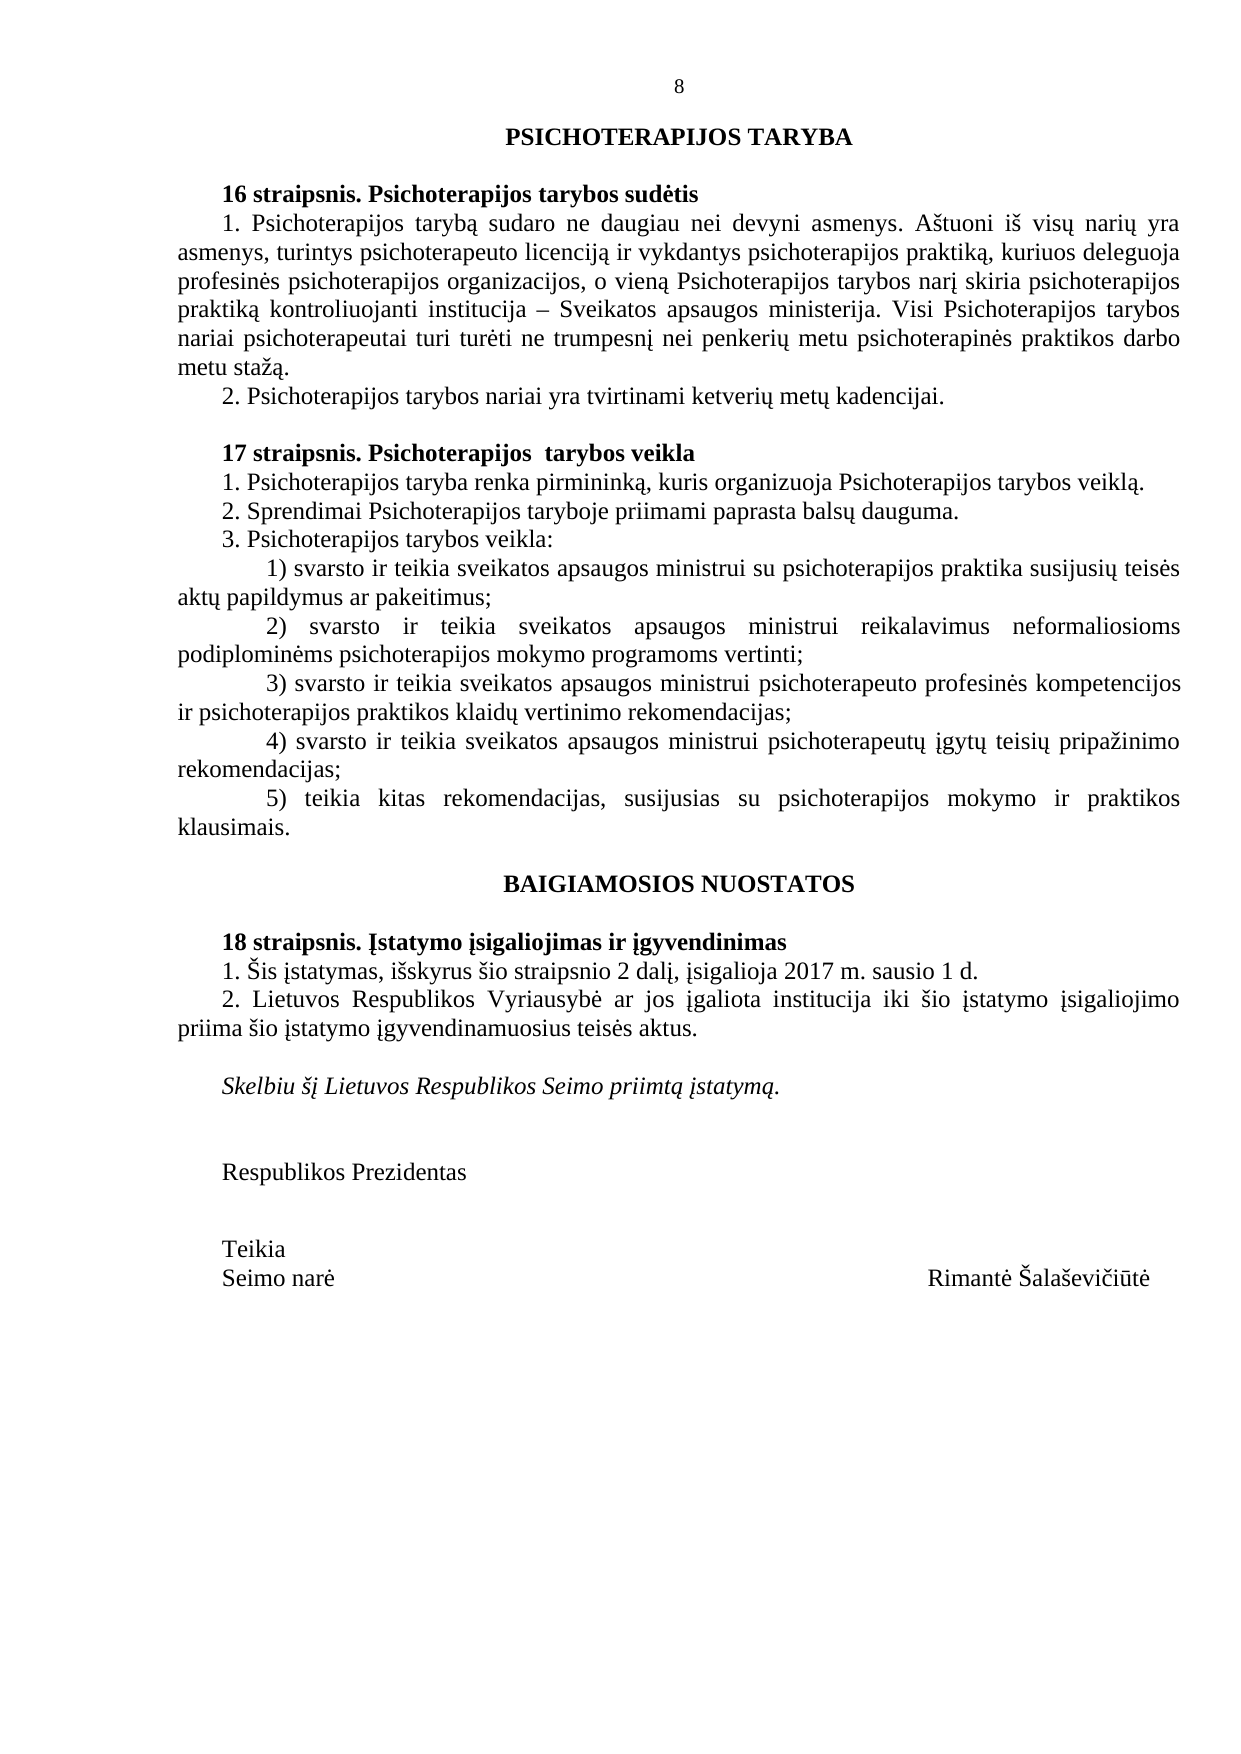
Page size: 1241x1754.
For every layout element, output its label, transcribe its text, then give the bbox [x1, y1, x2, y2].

text 3) svarsto ir teikia sveikatos apsaugos ministrui psichoterapeuto profesinės kompetencijos ir psichoterapijos praktikos klaidų vertinimo rekomendacijas; [177, 668, 1181, 726]
text PSICHOTERAPIJOS TARYBA [177, 122, 1181, 151]
text Seimo narė Rimantė Šalaševičiūtė [177, 1263, 1181, 1291]
text 3. Psichoterapijos tarybos veikla: [177, 524, 1181, 553]
text 5) teikia kitas rekomendacijas, susijusias su psichoterapijos mokymo ir praktikos klausimais. [177, 783, 1181, 841]
text Respublikos Prezidentas [177, 1157, 1181, 1186]
text 1. Šis įstatymas, išskyrus šio straipsnio 2 dalį, įsigalioja 2017 m. sausio 1 d. [177, 956, 1181, 984]
text 1. Psichoterapijos tarybą sudaro ne daugiau nei devyni asmenys. Aštuoni iš visų narių yra asmenys, turintys psichoterapeuto licenciją ir vykdantys psichoterapijos praktiką, kuriuos deleguoja profesinės psichoterapijos organizacijos, o vieną Psichoterapijos tarybos narį skiria psichoterapijos praktiką kontroliuojanti institucija – Sveikatos apsaugos ministerija. Visi Psichoterapijos tarybos nariai psichoterapeutai turi turėti ne trumpesnį nei penkerių metu psichoterapinės praktikos darbo metu stažą. [177, 208, 1181, 381]
text 18 straipsnis. Įstatymo įsigaliojimas ir įgyvendinimas [177, 927, 1181, 956]
text BAIGIAMOSIOS NUOSTATOS [177, 869, 1181, 898]
text 2) svarsto ir teikia sveikatos apsaugos ministrui reikalavimus neformaliosioms podiplominėms psichoterapijos mokymo programoms vertinti; [177, 611, 1181, 668]
text 2. Sprendimai Psichoterapijos taryboje priimami paprasta balsų dauguma. [177, 496, 1181, 524]
text Teikia [177, 1234, 1181, 1263]
text 17 straipsnis. Psichoterapijos tarybos veikla [177, 438, 1181, 467]
text 2. Lietuvos Respublikos Vyriausybė ar jos įgaliota institucija iki šio įstatymo įsigaliojimo priima šio įstatymo įgyvendinamuosius teisės aktus. [177, 984, 1181, 1042]
text 2. Psichoterapijos tarybos nariai yra tvirtinami ketverių metų kadencijai. [177, 381, 1181, 409]
text 4) svarsto ir teikia sveikatos apsaugos ministrui psichoterapeutų įgytų teisių pripažinimo rekomendacijas; [177, 726, 1181, 783]
text 1. Psichoterapijos taryba renka pirmininką, kuris organizuoja Psichoterapijos tarybos veiklą. [177, 467, 1181, 496]
text 16 straipsnis. Psichoterapijos tarybos sudėtis [177, 179, 1181, 208]
text 1) svarsto ir teikia sveikatos apsaugos ministrui su psichoterapijos praktika susijusių teisės aktų papildymus ar pakeitimus; [177, 553, 1181, 611]
text Skelbiu šį Lietuvos Respublikos Seimo priimtą įstatymą. [177, 1071, 1181, 1099]
